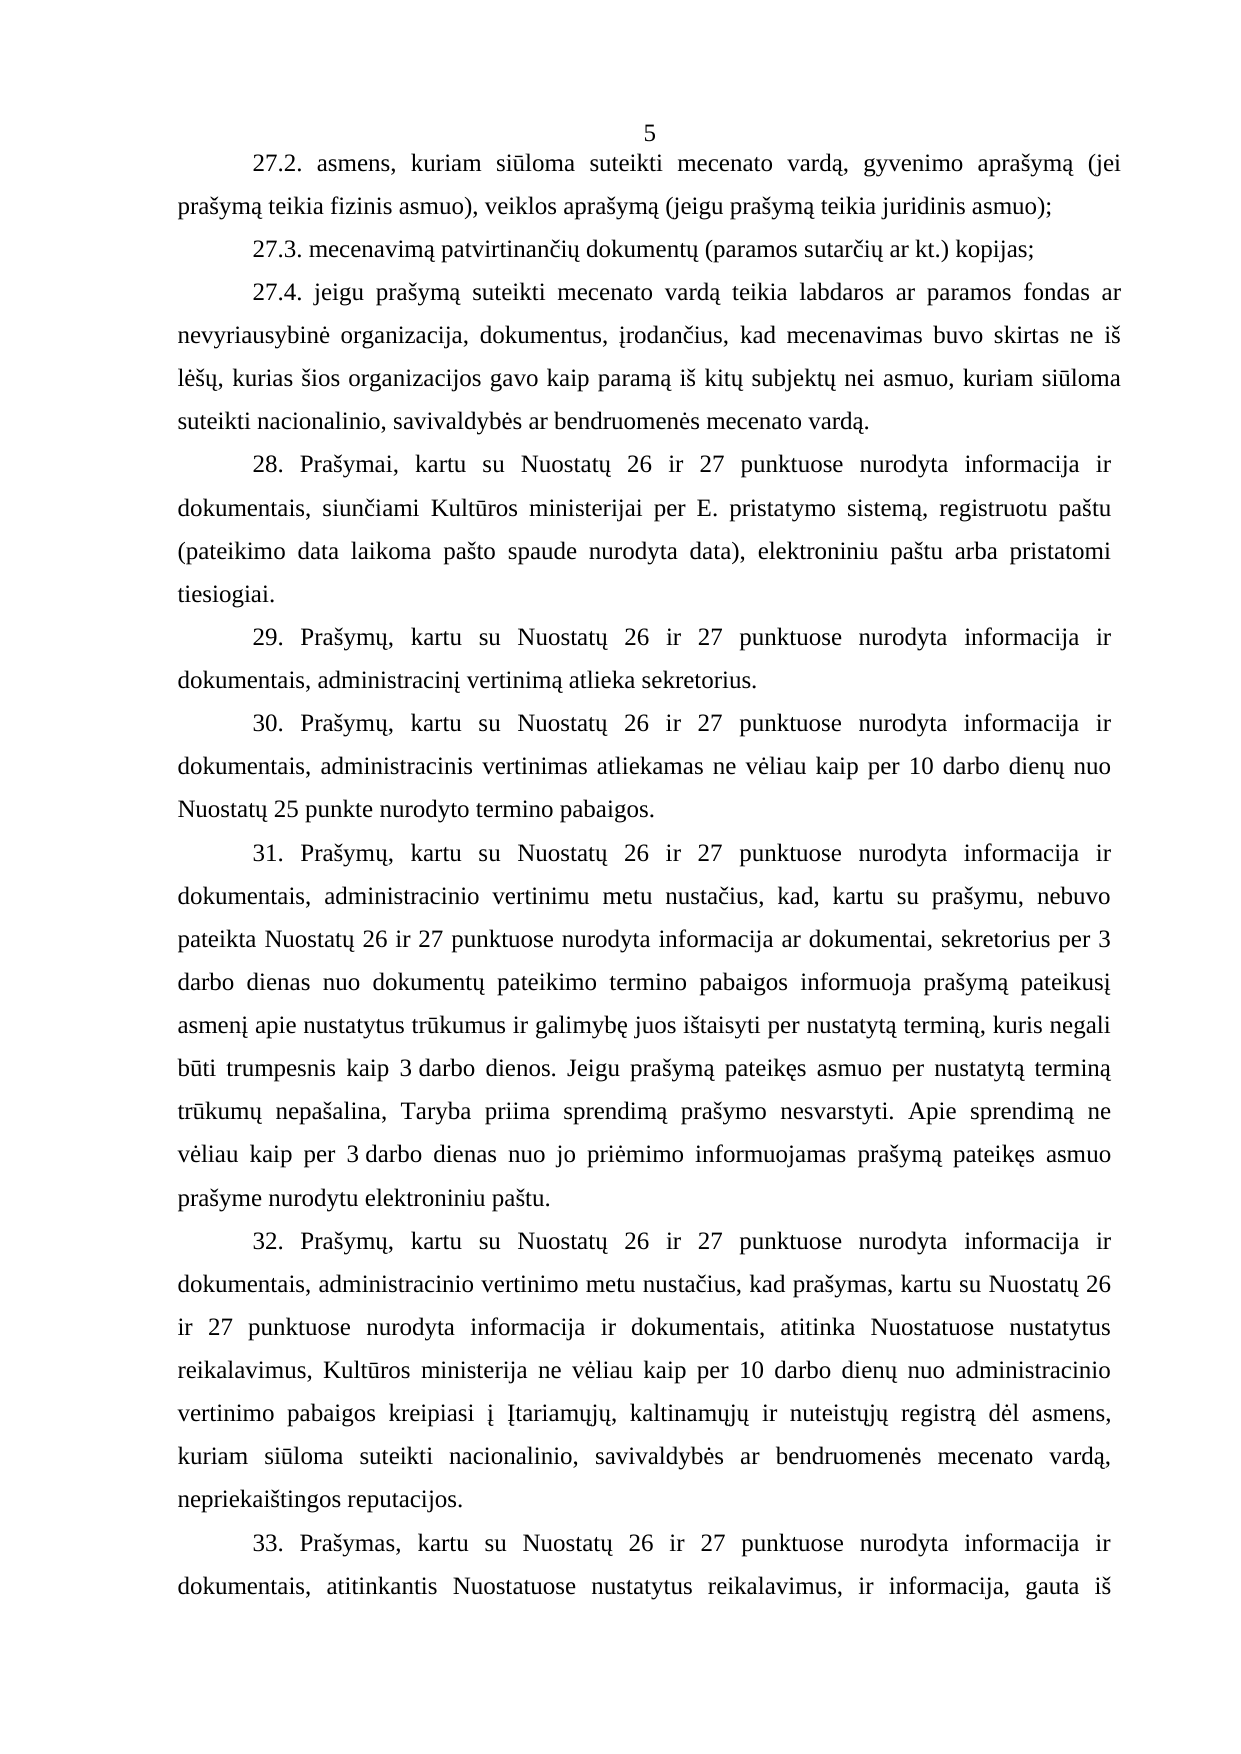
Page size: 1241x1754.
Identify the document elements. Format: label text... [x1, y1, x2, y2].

text 30. Prašymų, kartu su Nuostatų 26 ir 27 punktuose nurodyta informacija ir dokumentais, administracinis vertinimas atliekamas ne vėliau kaip per 10 darbo dienų nuo Nuostatų 25 punkte nurodyto termino pabaigos. [177, 708, 1112, 823]
text 31. Prašymų, kartu su Nuostatų 26 ir 27 punktuose nurodyta informacija ir dokumentais, administracinio vertinimu metu nustačius, kad, kartu su prašymu, nebuvo pateikta Nuostatų 26 ir 27 punktuose nurodyta informacija ar dokumentai, sekretorius per 3 darbo dienas nuo dokumentų pateikimo termino pabaigos informuoja prašymą pateikusį asmenį apie nustatytus trūkumus ir galimybę juos ištaisyti per nustatytą terminą, kuris negali būti trumpesnis kaip 3 darbo dienos. Jeigu prašymą pateikęs asmuo per nustatytą terminą trūkumų nepašalina, Taryba priima sprendimą prašymo nesvarstyti. Apie sprendimą ne vėliau kaip per 3 darbo dienas nuo jo priėmimo informuojamas prašymą pateikęs asmuo prašyme nurodytu elektroniniu paštu. [177, 838, 1112, 1211]
text 27.2. asmens, kuriam siūloma suteikti mecenato vardą, gyvenimo aprašymą (jei prašymą teikia fizinis asmuo), veiklos aprašymą (jeigu prašymą teikia juridinis asmuo); [177, 148, 1122, 219]
text 32. Prašymų, kartu su Nuostatų 26 ir 27 punktuose nurodyta informacija ir dokumentais, administracinio vertinimo metu nustačius, kad prašymas, kartu su Nuostatų 26 ir 27 punktuose nurodyta informacija ir dokumentais, atitinka Nuostatuose nustatytus reikalavimus, Kultūros ministerija ne vėliau kaip per 10 darbo dienų nuo administracinio vertinimo pabaigos kreipiasi į Įtariamųjų, kaltinamųjų ir nuteistųjų registrą dėl asmens, kuriam siūloma suteikti nacionalinio, savivaldybės ar bendruomenės mecenato vardą, nepriekaištingos reputacijos. [177, 1226, 1112, 1513]
text 33. Prašymas, kartu su Nuostatų 26 ir 27 punktuose nurodyta informacija ir dokumentais, atitinkantis Nuostatuose nustatytus reikalavimus, ir informacija, gauta iš [177, 1528, 1112, 1599]
text 27.4. jeigu prašymą suteikti mecenato vardą teikia labdaros ar paramos fondas ar nevyriausybinė organizacija, dokumentus, įrodančius, kad mecenavimas buvo skirtas ne iš lėšų, kurias šios organizacijos gavo kaip paramą iš kitų subjektų nei asmuo, kuriam siūloma suteikti nacionalinio, savivaldybės ar bendruomenės mecenato vardą. [177, 277, 1122, 435]
text 27.3. mecenavimą patvirtinančių dokumentų (paramos sutarčių ar kt.) kopijas; [177, 234, 1122, 263]
text 29. Prašymų, kartu su Nuostatų 26 ir 27 punktuose nurodyta informacija ir dokumentais, administracinį vertinimą atlieka sekretorius. [177, 622, 1112, 694]
text 28. Prašymai, kartu su Nuostatų 26 ir 27 punktuose nurodyta informacija ir dokumentais, siunčiami Kultūros ministerijai per E. pristatymo sistemą, registruotu paštu (pateikimo data laikoma pašto spaude nurodyta data), elektroniniu paštu arba pristatomi tiesiogiai. [177, 449, 1112, 608]
